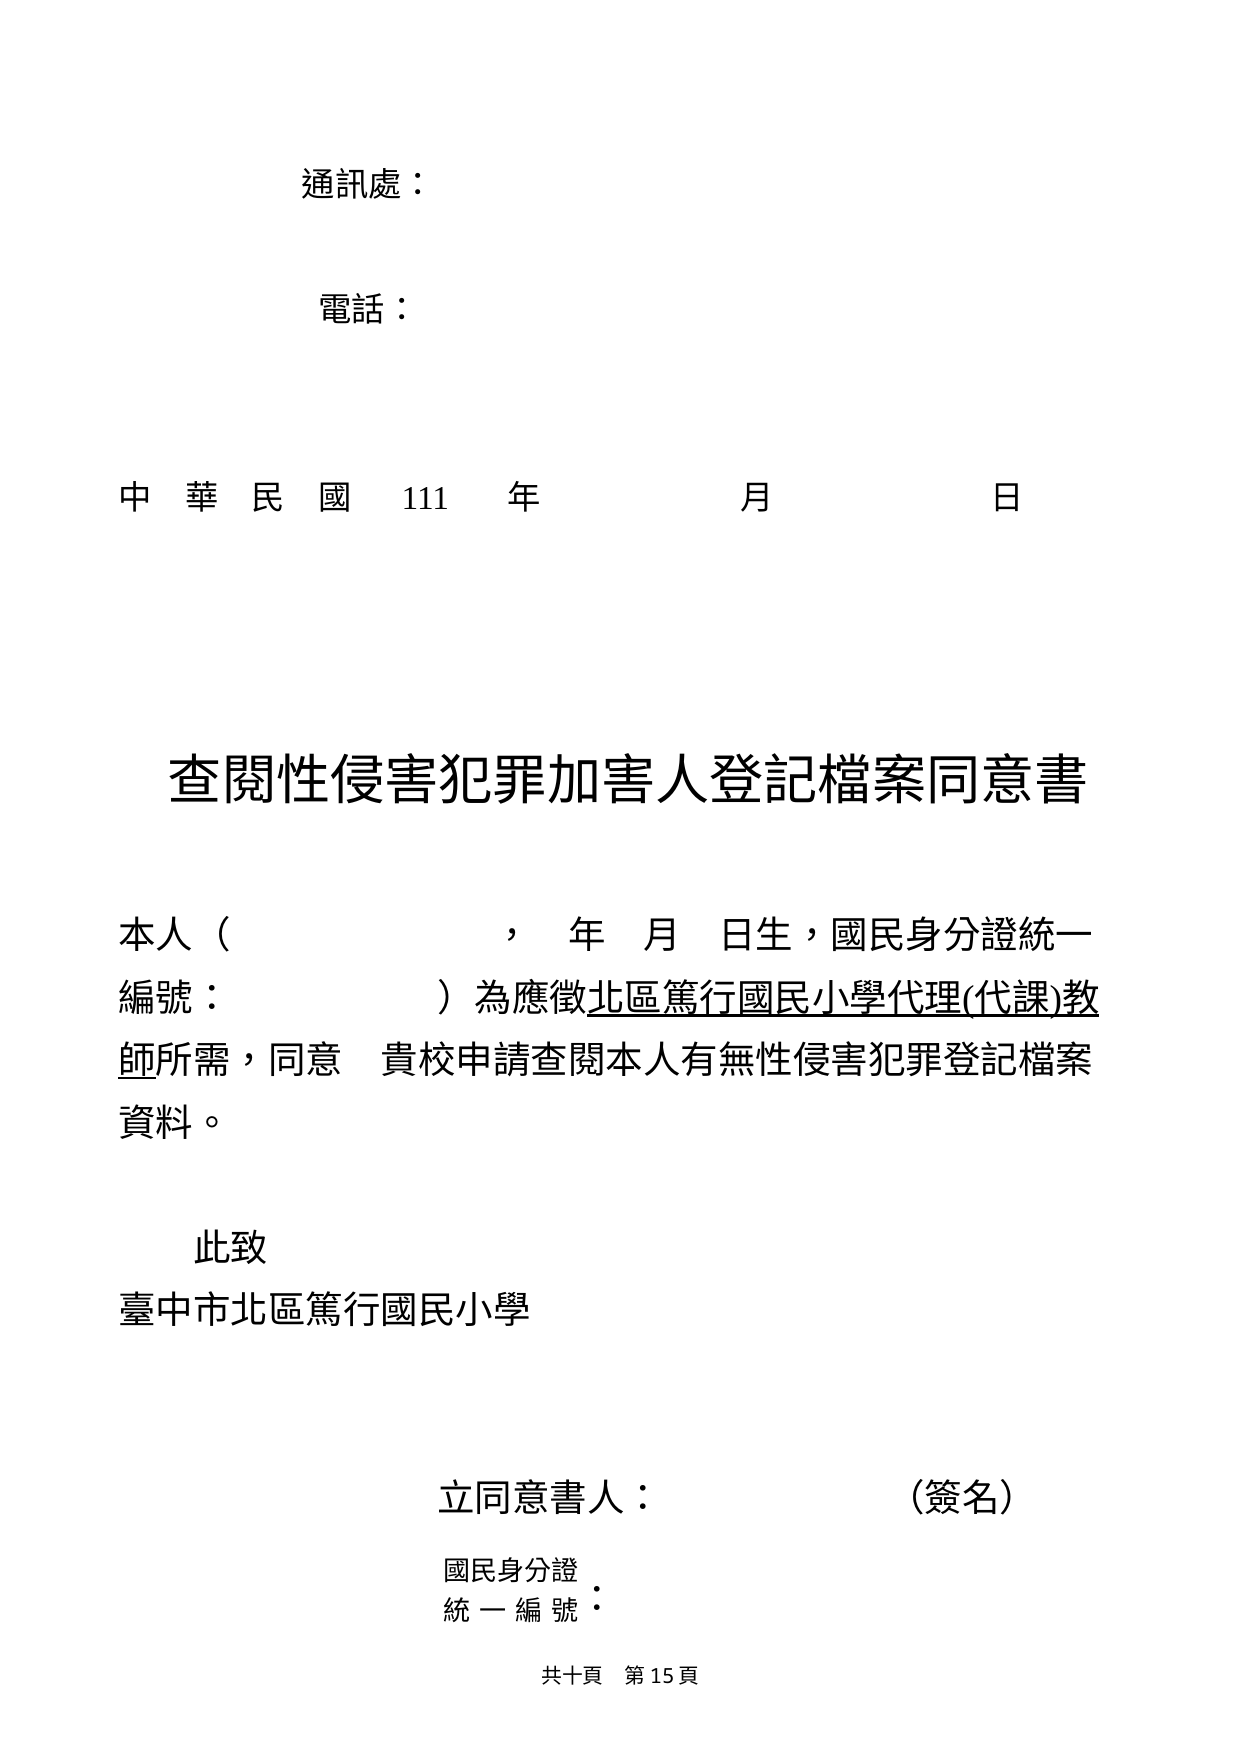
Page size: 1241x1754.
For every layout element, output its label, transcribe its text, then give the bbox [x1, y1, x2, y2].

text 中 華 民 國 111 年 月 日 [118, 453, 1122, 516]
text 臺中市北區篤行國民小學 [118, 1266, 1122, 1328]
text 國民身分證統一編號： [118, 1516, 1122, 1641]
text 此致 [118, 1203, 1122, 1266]
text 立同意書人： （簽名） [118, 1453, 1122, 1516]
text 查閱性侵害犯罪加害人登記檔案同意書 [118, 703, 1138, 828]
text 通訊處： [118, 141, 1122, 203]
text 本人（ ， 年 月 日生，國民身分證統一編號： ）為應徵北區篤行國民小學代理(代課)教師所需，同意 貴校申請查閱本人有無性侵害犯罪登記檔案資料。 [118, 891, 1122, 1141]
text 電話： [118, 266, 1122, 328]
